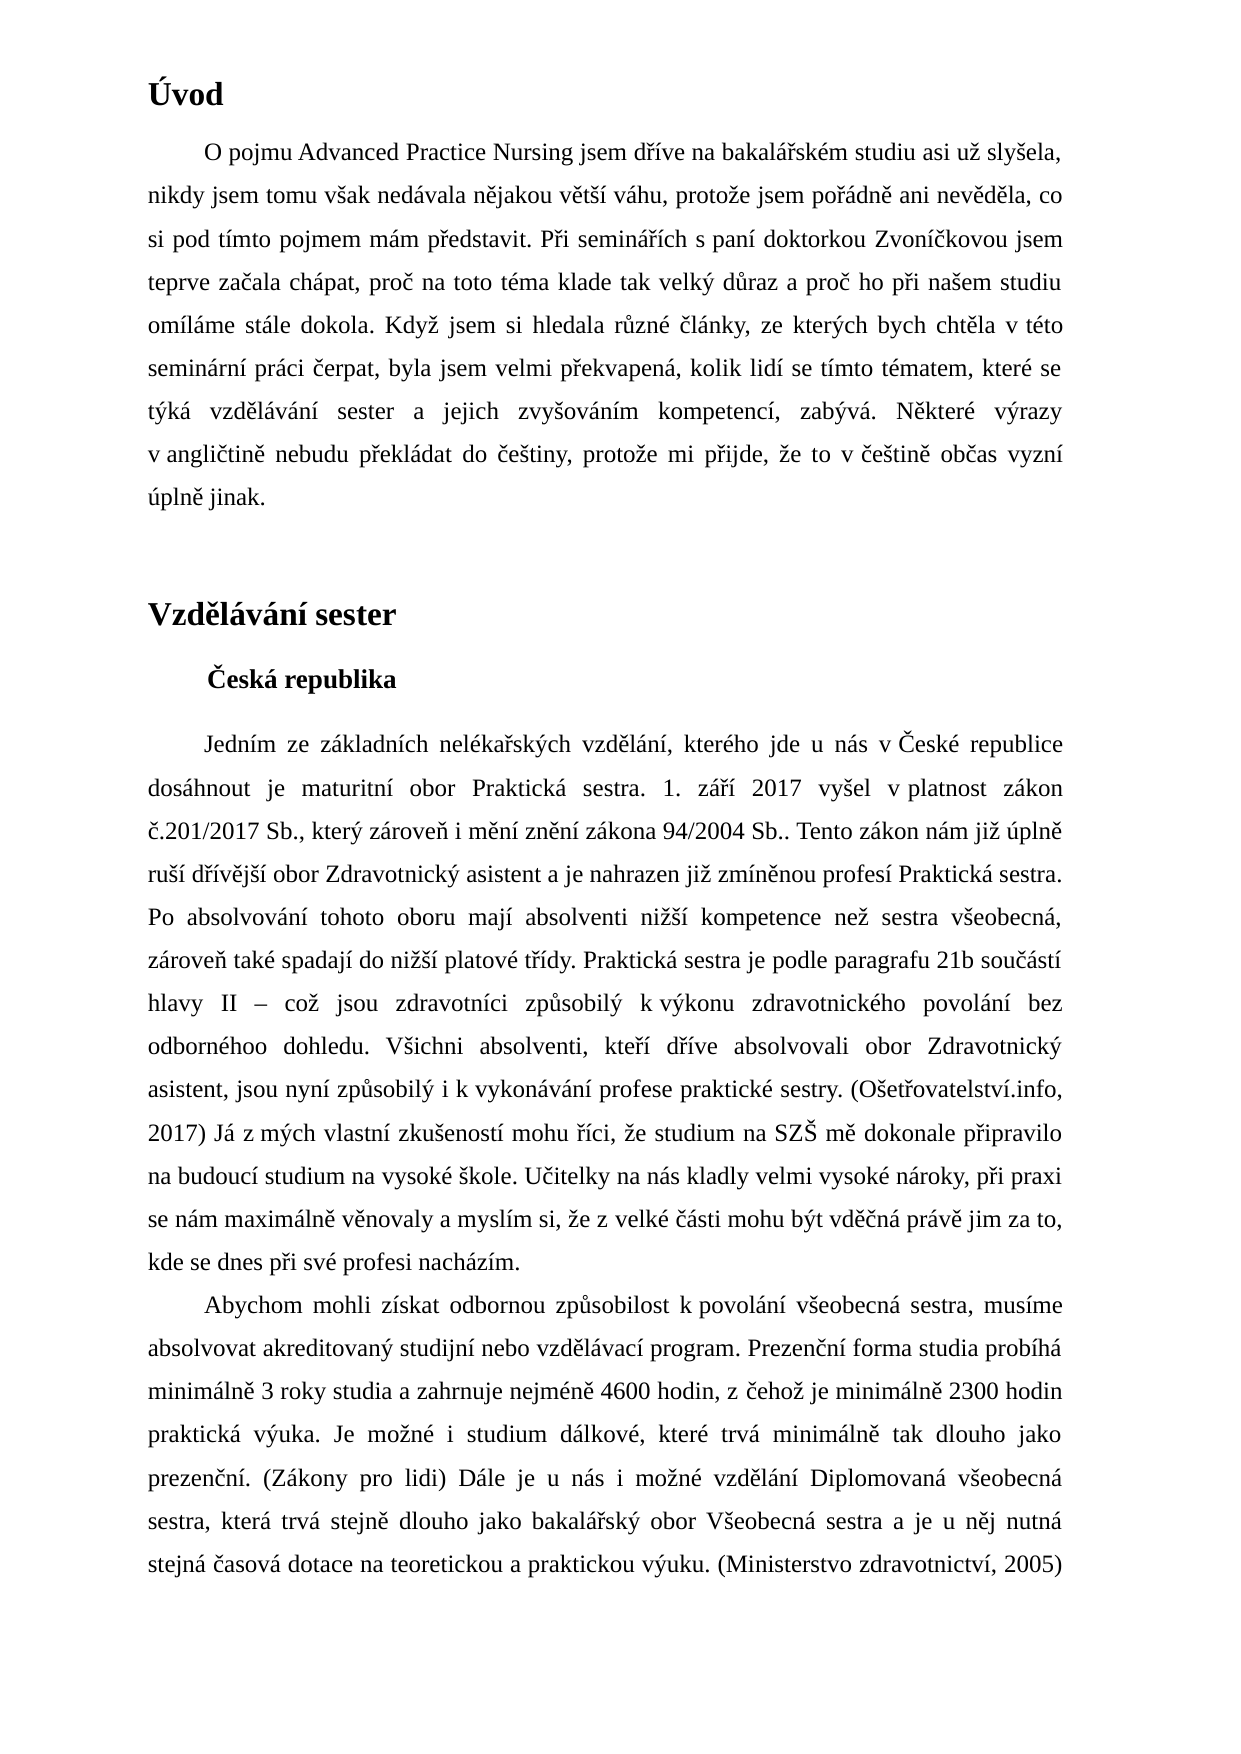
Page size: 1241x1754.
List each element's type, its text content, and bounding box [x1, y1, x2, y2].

text O pojmu Advanced Practice Nursing jsem dříve na bakalářském studiu asi už slyšela, nikdy jsem tomu však nedávala nějakou větší váhu, protože jsem pořádně ani nevěděla, co si pod tímto pojmem mám představit. Při seminářích s paní doktorkou Zvoníčkovou jsem teprve začala chápat, proč na toto téma klade tak velký důraz a proč ho při našem studiu omíláme stále dokola. Když jsem si hledala různé články, ze kterých bych chtěla v této seminární práci čerpat, byla jsem velmi překvapená, kolik lidí se tímto tématem, které se týká vzdělávání sester a jejich zvyšováním kompetencí, zabývá. Některé výrazy v angličtině nebudu překládat do češtiny, protože mi přijde, že to v češtině občas vyzní úplně jinak. [148, 137, 1063, 511]
text Jedním ze základních nelékařských vzdělání, kterého jde u nás v České republice dosáhnout je maturitní obor Praktická sestra. 1. září 2017 vyšel v platnost zákon č.201/2017 Sb., který zároveň i mění znění zákona 94/2004 Sb.. Tento zákon nám již úplně ruší dřívější obor Zdravotnický asistent a je nahrazen již zmíněnou profesí Praktická sestra. Po absolvování tohoto oboru mají absolventi nižší kompetence než sestra všeobecná, zároveň také spadají do nižší platové třídy. Praktická sestra je podle paragrafu 21b součástí hlavy II – což jsou zdravotníci způsobilý k výkonu zdravotnického povolání bez odbornéhoo dohledu. Všichni absolventi, kteří dříve absolvovali obor Zdravotnický asistent, jsou nyní způsobilý i k vykonávání profese praktické sestry. (Ošetřovatelství.info, 2017) Já z mých vlastní zkušeností mohu říci, že studium na SZŠ mě dokonale připravilo na budoucí studium na vysoké škole. Učitelky na nás kladly velmi vysoké nároky, při praxi se nám maximálně věnovaly a myslím si, že z velké části mohu být vděčná právě jim za to, kde se dnes při své profesi nacházím. [148, 729, 1063, 1276]
subtitle Vzdělávání sester [148, 594, 1063, 632]
text Úvod [148, 74, 1063, 112]
subtitle Česká republika [207, 663, 1063, 694]
text Abychom mohli získat odbornou způsobilost k povolání všeobecná sestra, musíme absolvovat akreditovaný studijní nebo vzdělávací program. Prezenční forma studia probíhá minimálně 3 roky studia a zahrnuje nejméně 4600 hodin, z čehož je minimálně 2300 hodin praktická výuka. Je možné i studium dálkové, které trvá minimálně tak dlouho jako prezenční. (Zákony pro lidi) Dále je u nás i možné vzdělání Diplomovaná všeobecná sestra, která trvá stejně dlouho jako bakalářský obor Všeobecná sestra a je u něj nutná stejná časová dotace na teoretickou a praktickou výuku. (Ministerstvo zdravotnictví, 2005) [148, 1290, 1063, 1578]
